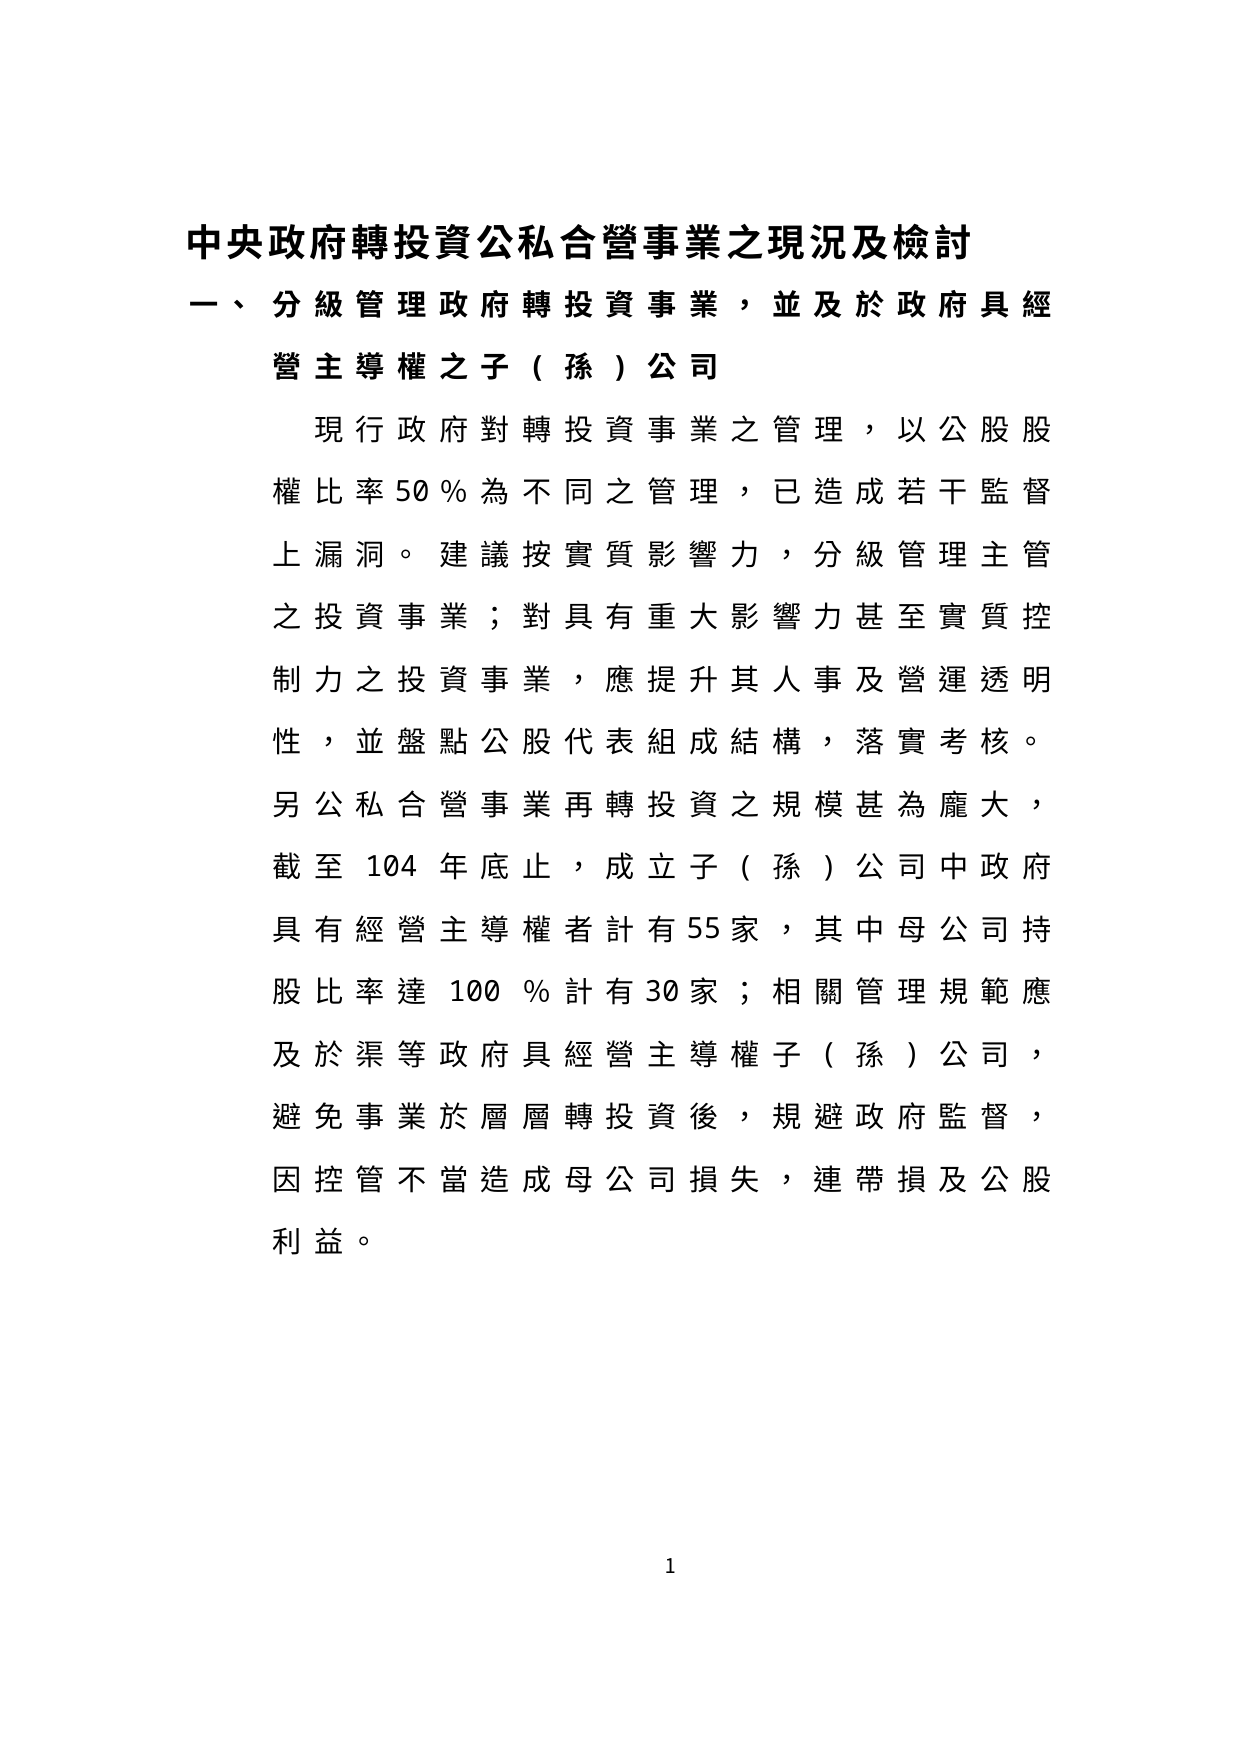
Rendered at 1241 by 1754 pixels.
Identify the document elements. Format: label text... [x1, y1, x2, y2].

text 中央政府轉投資公私合營事業之現況及檢討 [183, 198, 1058, 261]
text 現行政府對轉投資事業之管理，以公股股權比率50％為不同之管理，已造成若干監督上漏洞。建議按實質影響力，分級管理主管之投資事業；對具有重大影響力甚至實質控制力之投資事業，應提升其人事及營運透明性，並盤點公股代表組成結構，落實考核。另公私合營事業再轉投資之規模甚為龐大，截至104年底止，成立子(孫)公司中政府具有經營主導權者計有55家，其中母公司持股比率達100％計有30家；相關管理規範應及於渠等政府具經營主導權子(孫)公司，避免事業於層層轉投資後，規避政府監督，因控管不當造成母公司損失，連帶損及公股利益。 [242, 386, 1058, 1261]
text 一、分級管理政府轉投資事業，並及於政府具經營主導權之子(孫)公司 [183, 261, 1058, 386]
